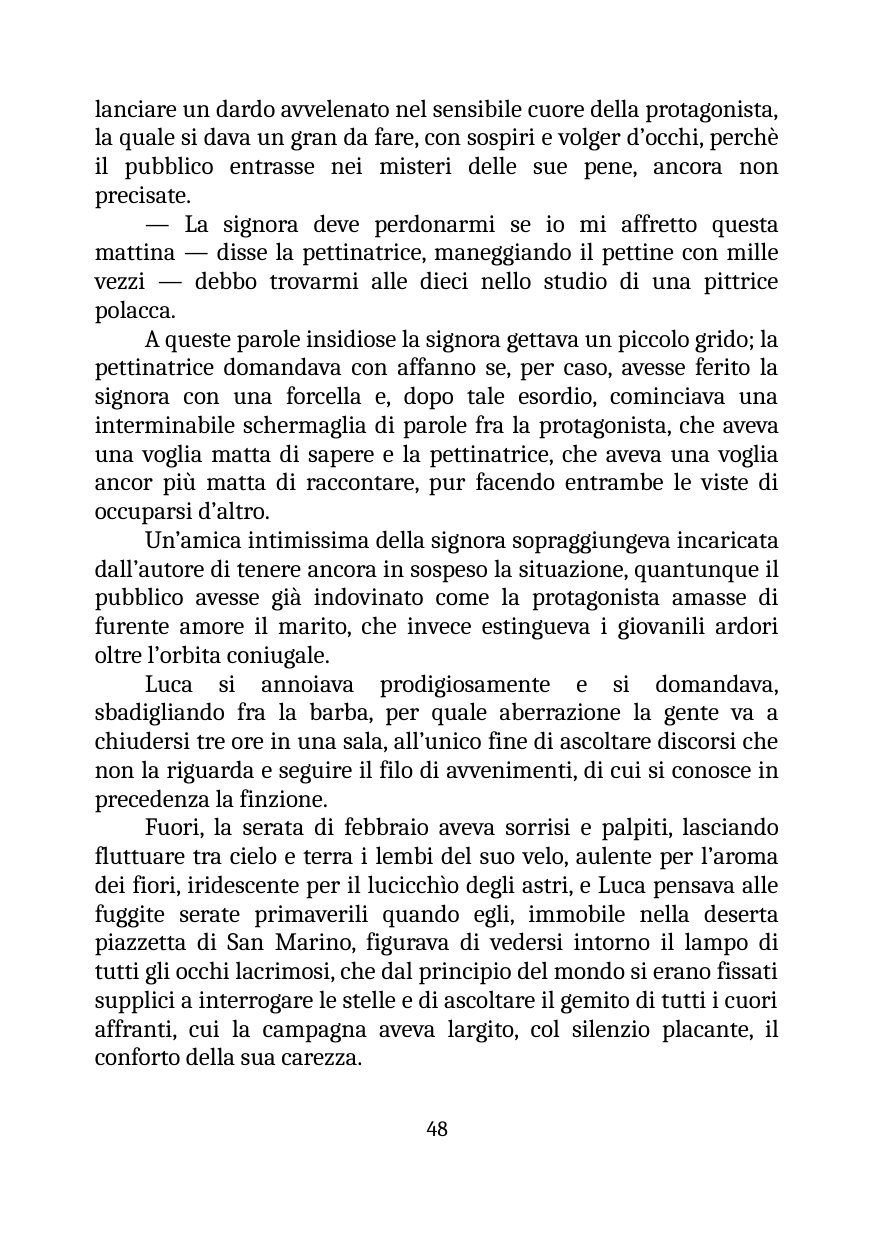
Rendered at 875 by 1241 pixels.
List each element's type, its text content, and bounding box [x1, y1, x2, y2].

text lanciare un dardo avvelenato nel sensibile cuore della protagonista, la quale si dava un gran da fare, con sospiri e volger d’occhi, perchè il pubblico entrasse nei misteri delle sue pene, ancora non precisate. [94, 94, 779, 209]
text Fuori, la serata di febbraio aveva sorrisi e palpiti, lasciando fluttuare tra cielo e terra i lembi del suo velo, aulente per l’aroma dei fiori, iridescente per il lucicchìo degli astri, e Luca pensava alle fuggite serate primaverili quando egli, immobile nella deserta piazzetta di San Marino, figurava di vedersi intorno il lampo di tutti gli occhi lacrimosi, che dal principio del mondo si erano fissati supplici a interrogare le stelle e di ascoltare il gemito di tutti i cuori affranti, cui la campagna aveva largito, col silenzio placante, il conforto della sua carezza. [94, 813, 779, 1072]
text Un’amica intimissima della signora sopraggiungeva incaricata dall’autore di tenere ancora in sospeso la situazione, quantunque il pubblico avesse già indovinato come la protagonista amasse di furente amore il marito, che invece estingueva i giovanili ardori oltre l’orbita coniugale. [94, 526, 779, 669]
text Luca si annoiava prodigiosamente e si domandava, sbadigliando fra la barba, per quale aberrazione la gente va a chiudersi tre ore in una sala, all’unico fine di ascoltare discorsi che non la riguarda e seguire il filo di avvenimenti, di cui si conosce in precedenza la finzione. [94, 669, 779, 813]
text A queste parole insidiose la signora gettava un piccolo grido; la pettinatrice domandava con affanno se, per caso, avesse ferito la signora con una forcella e, dopo tale esordio, cominciava una interminabile schermaglia di parole fra la protagonista, che aveva una voglia matta di sapere e la pettinatrice, che aveva una voglia ancor più matta di raccontare, pur facendo entrambe le viste di occuparsi d’altro. [94, 324, 779, 526]
text — La signora deve perdonarmi se io mi affretto questa mattina — disse la pettinatrice, maneggiando il pettine con mille vezzi — debbo trovarmi alle dieci nello studio di una pittrice polacca. [94, 209, 779, 324]
